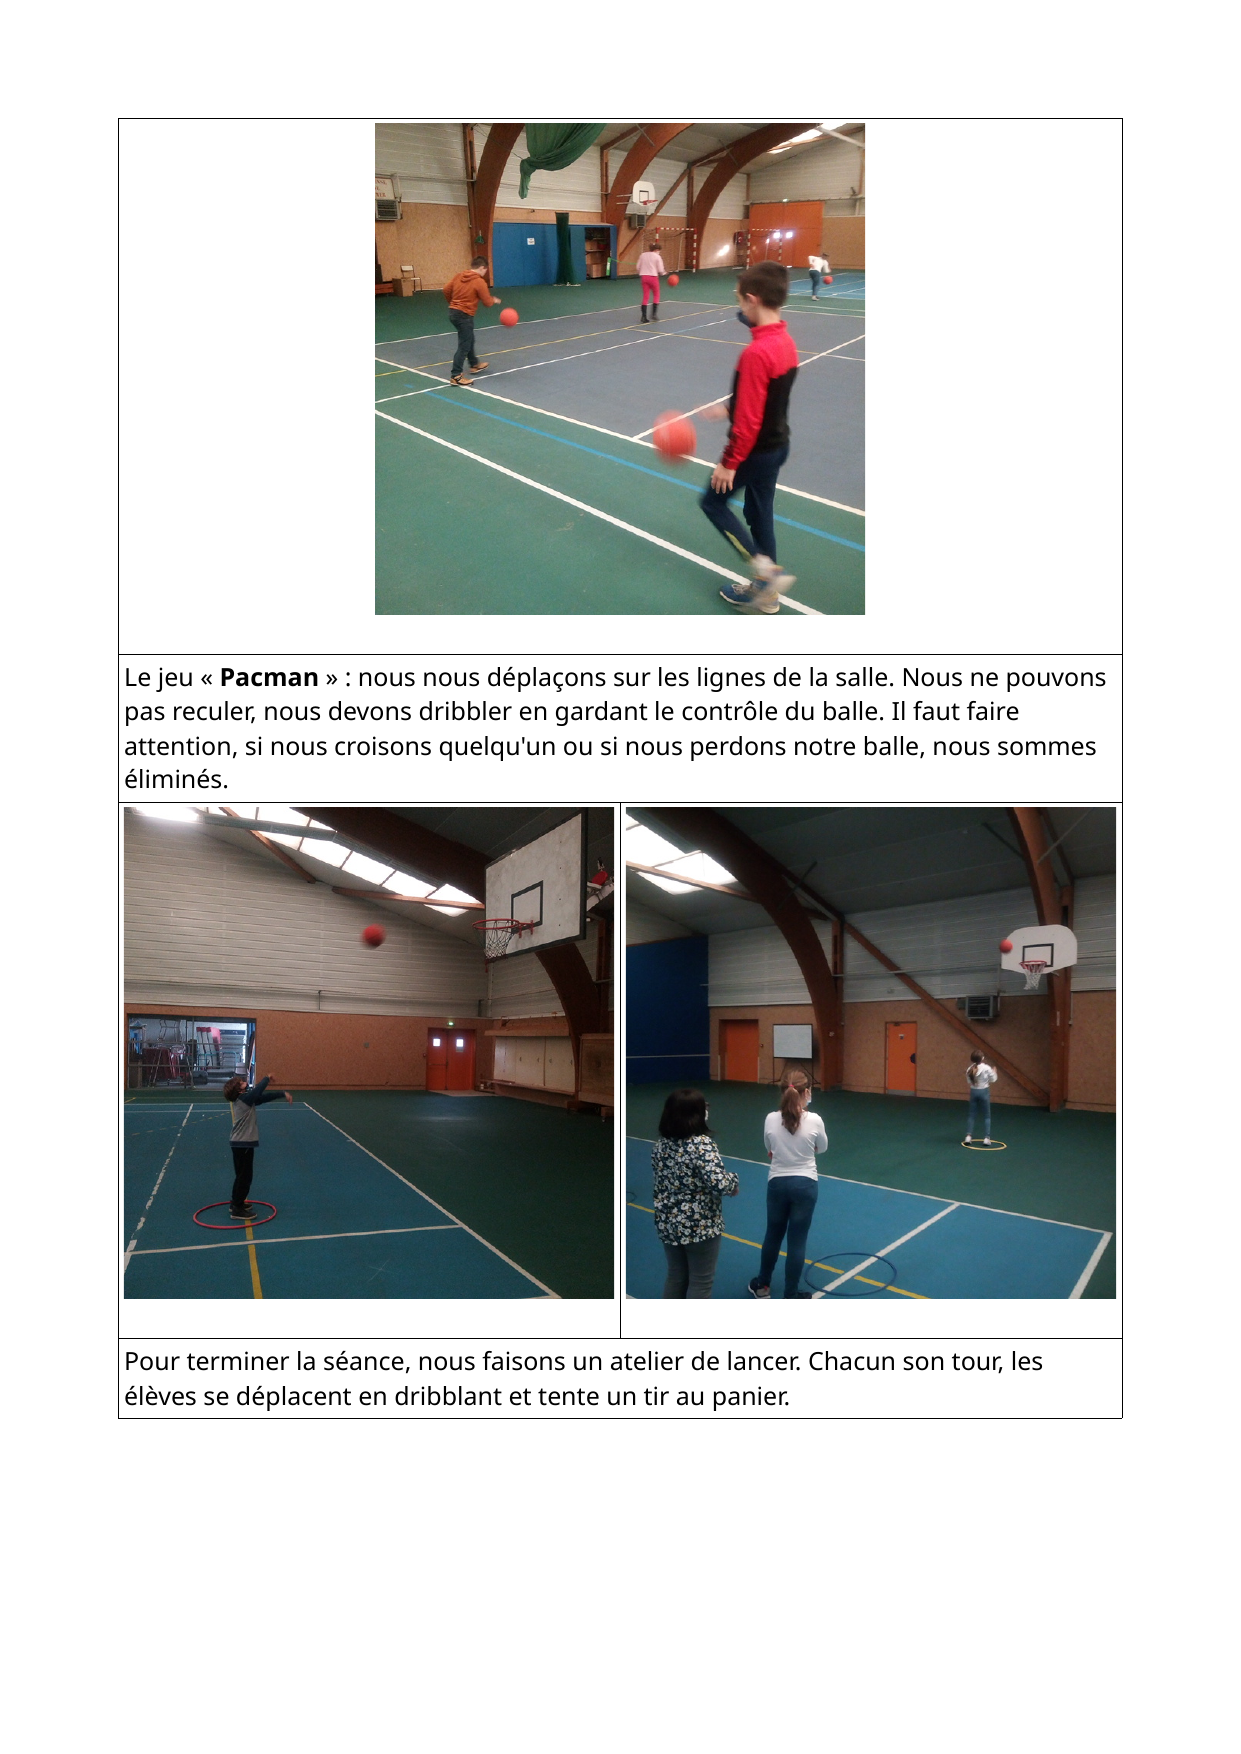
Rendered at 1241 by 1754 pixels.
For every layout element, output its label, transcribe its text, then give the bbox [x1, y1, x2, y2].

table_cell [119, 803, 620, 1338]
table_cell [621, 803, 1122, 1298]
picture [625, 807, 1117, 1299]
picture [375, 123, 866, 615]
picture [123, 807, 615, 1299]
table_cell [119, 119, 1122, 654]
table_cell Le jeu « Pacman » : nous nous déplaçons sur les lignes de la salle. Nous ne pouvons pas reculer, nous devons dribbler en gardant le contrôle du balle. Il faut faire attention, si nous croisons quelqu'un ou si nous perdons notre balle, nous sommes éliminés. [119, 655, 1122, 802]
table_cell Pour terminer la séance, nous faisons un atelier de lancer. Chacun son tour, les élèves se déplacent en dribblant et tente un tir au panier. [119, 1339, 1122, 1418]
table_cell [621, 1299, 1122, 1338]
